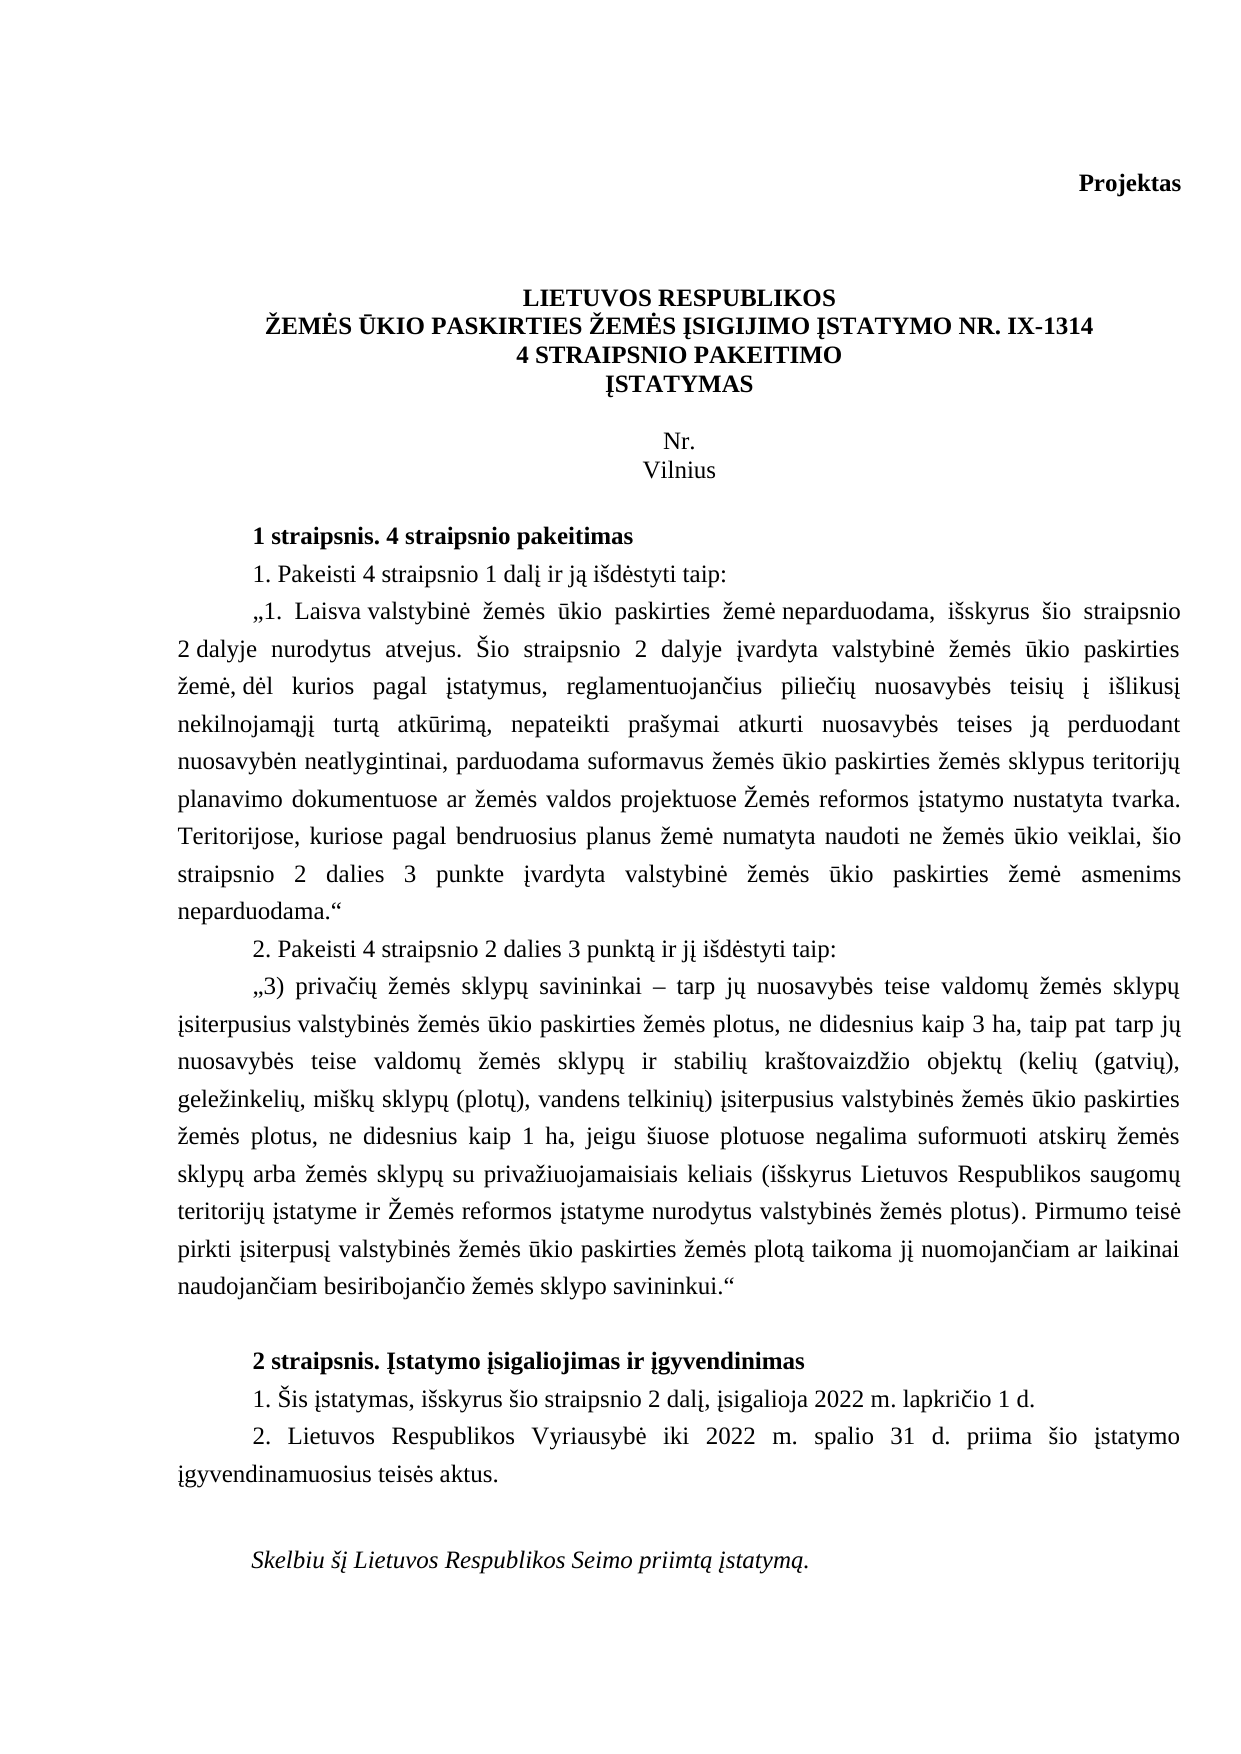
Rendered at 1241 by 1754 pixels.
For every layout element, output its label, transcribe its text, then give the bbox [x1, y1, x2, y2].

text 1. Šis įstatymas, išskyrus šio straipsnio 2 dalį, įsigalioja 2022 m. lapkričio 1 d. [177, 1375, 1181, 1413]
text „3) privačių žemės sklypų savininkai – tarp jų nuosavybės teise valdomų žemės sklypų įsiterpusius valstybinės žemės ūkio paskirties žemės plotus, ne didesnius kaip 3 ha, taip pat tarp jų nuosavybės teise valdomų žemės sklypų ir stabilių kraštovaizdžio objektų (kelių (gatvių), geležinkelių, miškų sklypų (plotų), vandens telkinių) įsiterpusius valstybinės žemės ūkio paskirties žemės plotus, ne didesnius kaip 1 ha, jeigu šiuose plotuose negalima suformuoti atskirų žemės sklypų arba žemės sklypų su privažiuojamaisiais keliais (išskyrus Lietuvos Respublikos saugomų teritorijų įstatyme ir Žemės reformos įstatyme nurodytus valstybinės žemės plotus). Pirmumo teisė pirkti įsiterpusį valstybinės žemės ūkio paskirties žemės plotą taikoma jį nuomojančiam ar laikinai naudojančiam besiribojančio žemės sklypo savininkui.“ [177, 963, 1181, 1300]
text 1 straipsnis. 4 straipsnio pakeitimas [177, 513, 1181, 550]
text 1. Pakeisti 4 straipsnio 1 dalį ir ją išdėstyti taip: [177, 550, 1181, 588]
text „1. Laisva valstybinė žemės ūkio paskirties žemė neparduodama, išskyrus šio straipsnio 2 dalyje nurodytus atvejus. Šio straipsnio 2 dalyje įvardyta valstybinė žemės ūkio paskirties žemė, dėl kurios pagal įstatymus, reglamentuojančius piliečių nuosavybės teisių į išlikusį nekilnojamąjį turtą atkūrimą, nepateikti prašymai atkurti nuosavybės teises ją perduodant nuosavybėn neatlygintinai, parduodama suformavus žemės ūkio paskirties žemės sklypus teritorijų planavimo dokumentuose ar žemės valdos projektuose Žemės reformos įstatymo nustatyta tvarka. Teritorijose, kuriose pagal bendruosius planus žemė numatyta naudoti ne žemės ūkio veiklai, šio straipsnio 2 dalies 3 punkte įvardyta valstybinė žemės ūkio paskirties žemė asmenims neparduodama.“ [177, 588, 1181, 925]
text ĮSTATYMAS [177, 369, 1181, 398]
text Nr. [177, 426, 1181, 455]
text 2 straipsnis. Įstatymo įsigaliojimas ir įgyvendinimas [177, 1338, 1181, 1375]
text Projektas [177, 168, 1181, 196]
text Vilnius [177, 455, 1181, 484]
subtitle LIETUVOS RESPUBLIKOS [177, 283, 1181, 311]
text 2. Pakeisti 4 straipsnio 2 dalies 3 punktą ir jį išdėstyti taip: [177, 925, 1181, 963]
text Skelbiu šį Lietuvos Respublikos Seimo priimtą įstatymą. [177, 1545, 1181, 1574]
text ŽEMĖS ŪKIO PASKIRTIES ŽEMĖS ĮSIGIJIMO ĮSTATYMO NR. IX-1314 4 STRAIPSNIO PAKEITIMO [177, 311, 1181, 369]
text 2. Lietuvos Respublikos Vyriausybė iki 2022 m. spalio 31 d. priima šio įstatymo įgyvendinamuosius teisės aktus. [177, 1413, 1181, 1488]
